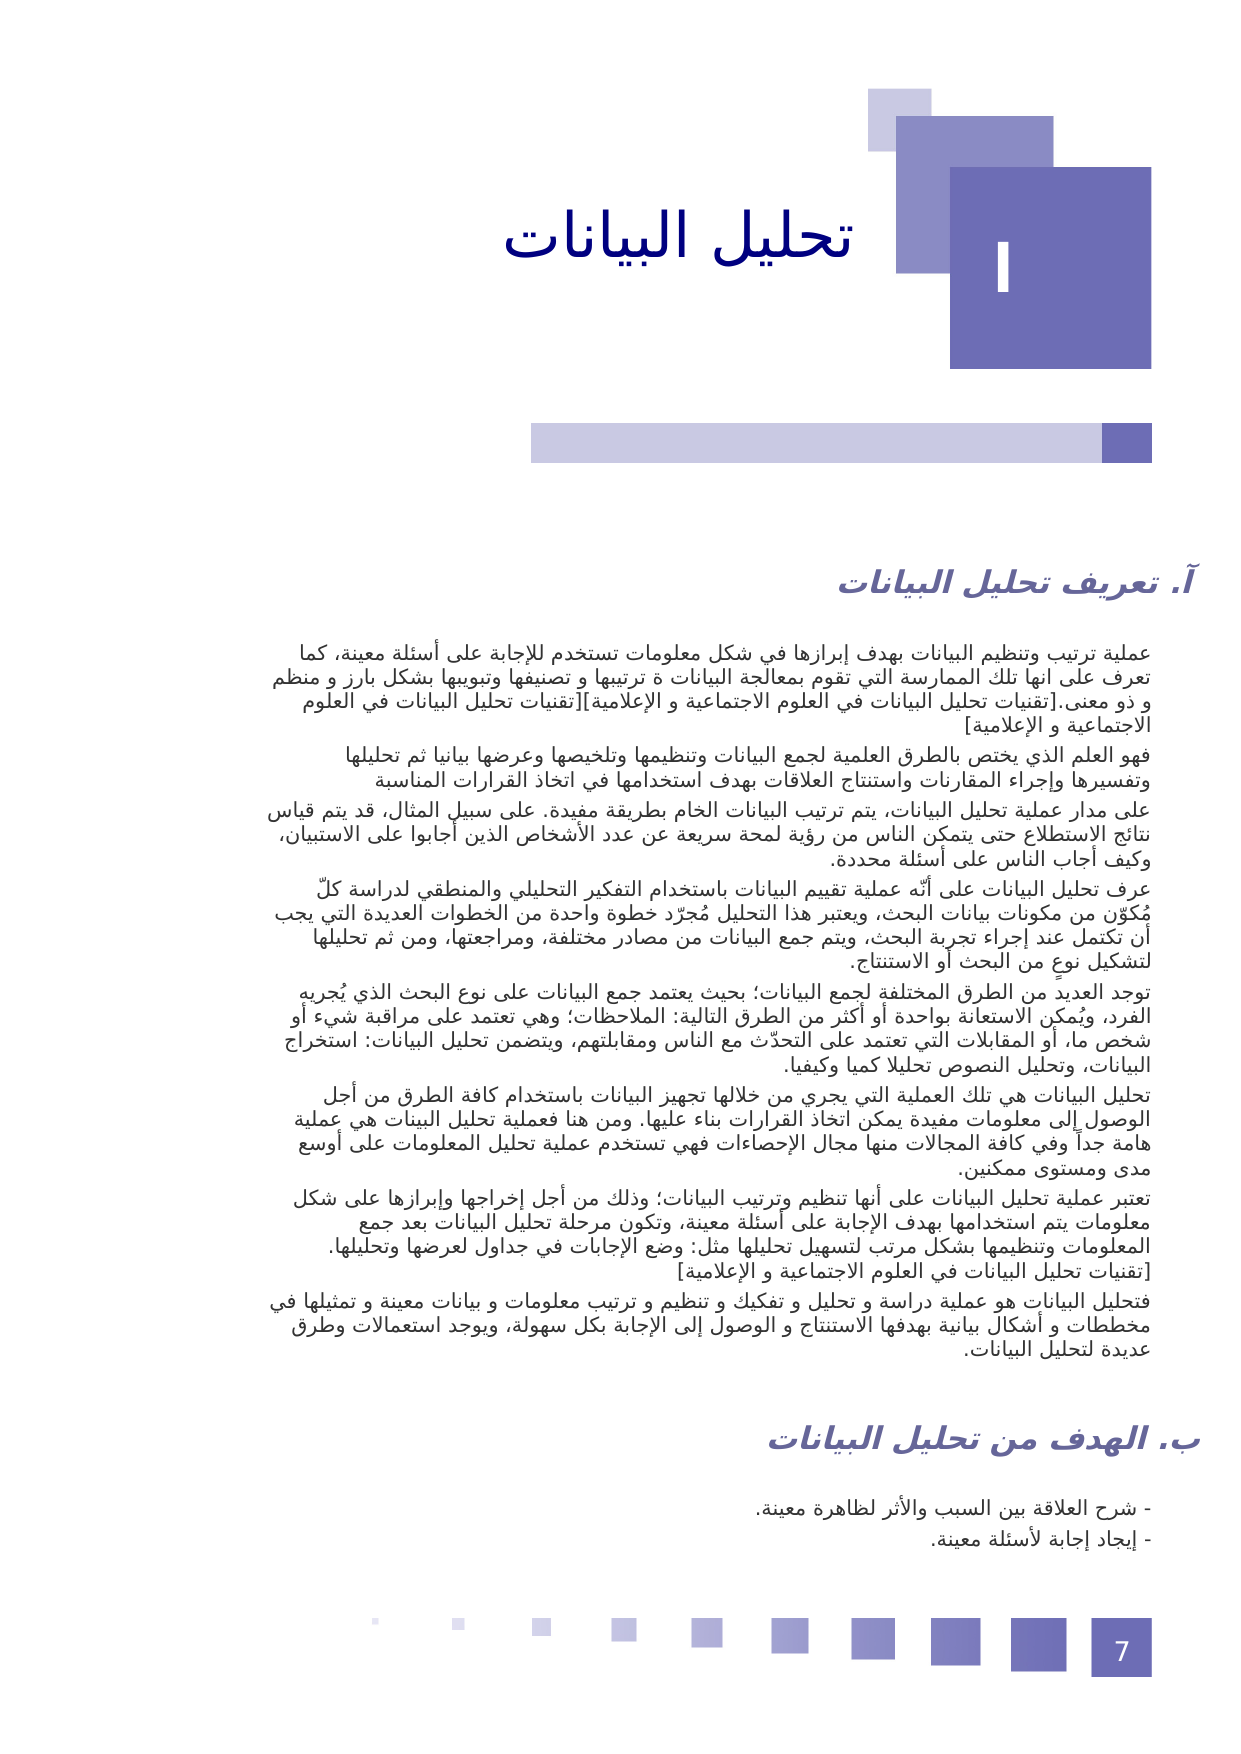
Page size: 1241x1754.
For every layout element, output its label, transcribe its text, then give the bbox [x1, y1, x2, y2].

text عرف تحليل البيانات على أنّه عملية تقييم البيانات باستخدام التفكير التحليلي والمنطقي لدراسة كلّ مُكوّن من مكونات بيانات البحث، ويعتبر هذا التحليل مُجرّد خطوة واحدة من الخطوات العديدة التي يجب أن تكتمل عند إجراء تجربة البحث، ويتم جمع البيانات من مصادر مختلفة، ومراجعتها، ومن ثم تحليلها لتشكيل نوعٍ من البحث أو الاستنتاج. [266, 877, 1152, 974]
text - شرح العلاقة بين السبب والأثر لظاهرة معينة. [266, 1496, 1152, 1521]
text عملية ترتيب وتنظيم البيانات بهدف إبرازها في شكل معلومات تستخدم للإجابة على أسئلة معينة، كما تعرف على انها تلك الممارسة التي تقوم بمعالجة البيانات ة ترتيبها و تصنيفها وتبويبها بشكل بارز و منظم و ذو معنى.[تقنيات تحليل البيانات في العلوم الاجتماعية و الإعلامية][تقنيات تحليل البيانات في العلوم الاجتماعية و الإعلامية] [266, 641, 1152, 738]
picture [351, 792, 1152, 798]
text - إيجاد إجابة لأسئلة معينة. [266, 1527, 1152, 1551]
text تعتبر عملية تحليل البيانات على أنها تنظيم وترتيب البيانات؛ وذلك من أجل إخراجها وإبرازها على شكل معلومات يتم استخدامها بهدف الإجابة على أسئلة معينة، وتكون مرحلة تحليل البيانات بعد جمع المعلومات وتنظيمها بشكل مرتب لتسهيل تحليلها مثل: وضع الإجابات في جداول لعرضها وتحليلها.[تقنيات تحليل البيانات في العلوم الاجتماعية و الإعلامية] [266, 1186, 1152, 1283]
text توجد العديد من الطرق المختلفة لجمع البيانات؛ بحيث يعتمد جمع البيانات على نوع البحث الذي يُجريه الفرد، ويُمكن الاستعانة بواحدة أو أكثر من الطرق التالية: الملاحظات؛ وهي تعتمد على مراقبة شيء أو شخص ما، أو المقابلات التي تعتمد على التحدّث مع الناس ومقابلتهم، ويتضمن تحليل البيانات: استخراج البيانات، وتحليل النصوص تحليلا كميا وكيفيا. [266, 980, 1152, 1077]
picture [177, 1618, 1152, 1677]
picture [351, 738, 1152, 743]
text فتحليل البيانات هو عملية دراسة و تحليل و تفكيك و تنظيم و ترتيب معلومات و بيانات معينة و تمثيلها في مخططات و أشكال بيانية بهدفها الاستنتاج و الوصول إلى الإجابة بكل سهولة، ويوجد استعمالات وطرق عديدة لتحليل البيانات. [266, 1289, 1152, 1362]
text على مدار عملية تحليل البيانات، يتم ترتيب البيانات الخام بطريقة مفيدة. على سبيل المثال، قد يتم قياس نتائج الاستطلاع حتى يتمكن الناس من رؤية لمحة سريعة عن عدد الأشخاص الذين أجابوا على الاستبيان، وكيف أجاب الناس على أسئلة محددة. [266, 798, 1152, 871]
title تعريف تحليل البيانات [266, 565, 1211, 601]
picture [351, 871, 1152, 877]
text تحليل البيانات هي تلك العملية التي يجري من خلالها تجهيز البيانات باستخدام كافة الطرق من أجل الوصول إلى معلومات مفيدة يمكن اتخاذ القرارات بناء عليها. ومن هنا فعملية تحليل البينات هي عملية هامة جداً وفي كافة المجالات منها مجال الإحصاءات فهي تستخدم عملية تحليل المعلومات على أوسع مدى ومستوى ممكنين. [266, 1083, 1152, 1180]
picture [351, 88, 1152, 565]
title - [213, 199, 856, 272]
title الهدف من تحليل البيانات [266, 1421, 1211, 1457]
text فهو العلم الذي يختص بالطرق العلمية لجمع البيانات وتنظيمها وتلخيصها وعرضها بيانيا ثم تحليلها وتفسيرها وإجراء المقارنات واستنتاج العلاقات بهدف استخدامها في اتخاذ القرارات المناسبة [266, 743, 1152, 792]
picture [351, 601, 1152, 641]
